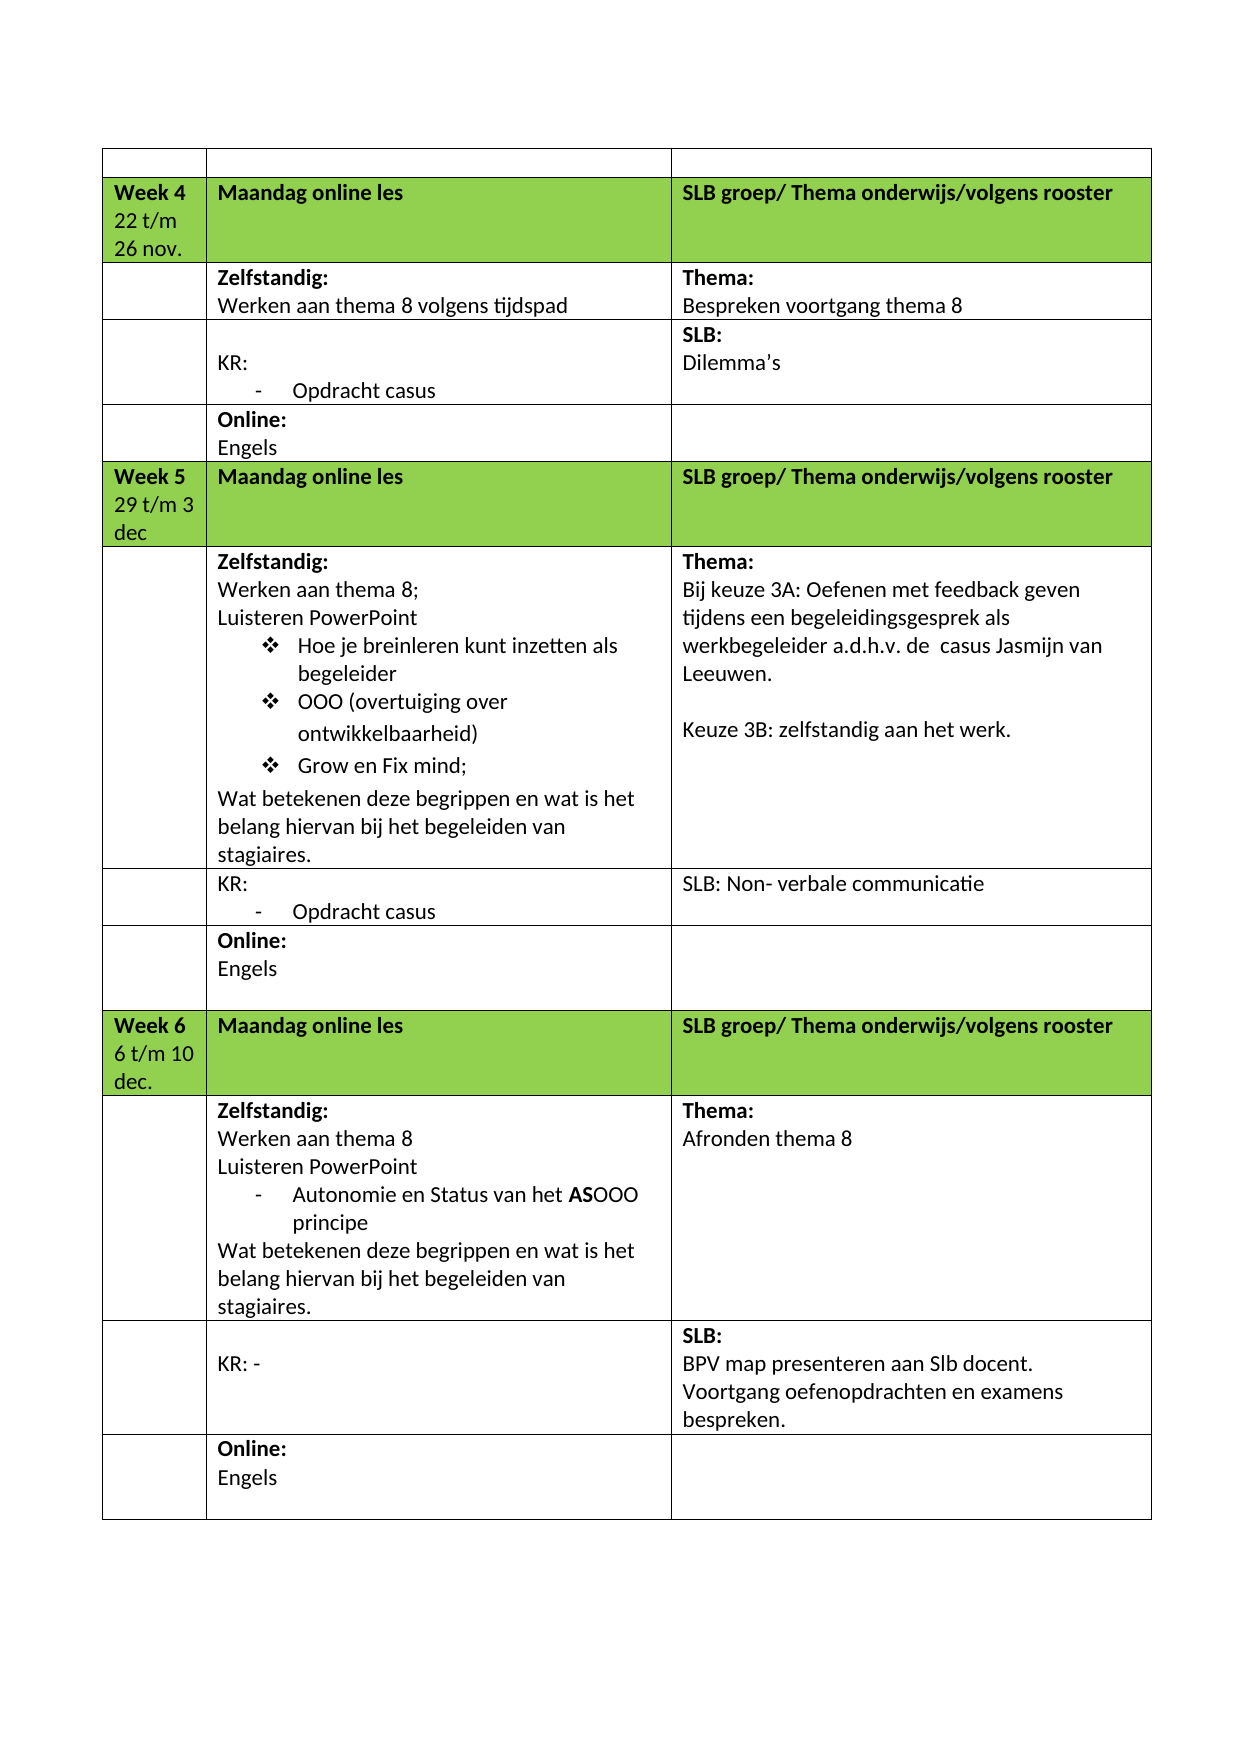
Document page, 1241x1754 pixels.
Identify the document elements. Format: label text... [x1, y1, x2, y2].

table_cell [103, 1321, 206, 1433]
table_cell [103, 869, 206, 925]
table_cell [672, 149, 1151, 177]
table_cell KR: Opdracht casus [207, 869, 671, 925]
table_cell SLB groep/ Thema onderwijs/volgens rooster [672, 178, 1151, 262]
table_cell [207, 149, 671, 177]
table_cell Online: Engels [207, 405, 671, 461]
table_cell SLB groep/ Thema onderwijs/volgens rooster [672, 1011, 1151, 1095]
table_cell [103, 1096, 206, 1320]
table_cell [672, 405, 1151, 461]
table_cell Maandag online les [207, 462, 671, 546]
table_cell [103, 926, 206, 1010]
table_cell Week 4 22 t/m 26 nov. [103, 178, 206, 262]
table_cell SLB: Dilemma’s [672, 320, 1151, 404]
table_cell Online: Engels [207, 926, 671, 1010]
table_cell [672, 926, 1151, 1010]
table_cell [103, 320, 206, 404]
table_cell [103, 547, 206, 868]
table_cell [103, 405, 206, 461]
table_cell [103, 263, 206, 319]
table_cell SLB groep/ Thema onderwijs/volgens rooster [672, 462, 1151, 546]
table_cell Zelfstandig: Werken aan thema 8 Luisteren PowerPoint Autonomie en Status van het ASOOO principe Wat betekenen deze begrippen en wat is het belang hiervan bij het begeleiden van stagiaires. [207, 1096, 671, 1320]
table_cell Online: Engels [207, 1435, 671, 1519]
table_cell [103, 1435, 206, 1519]
table_cell Zelfstandig: Werken aan thema 8; Luisteren PowerPoint Hoe je breinleren kunt inzetten als begeleider OOO (overtuiging over ontwikkelbaarheid) Grow en Fix mind; Wat betekenen deze begrippen en wat is het belang hiervan bij het begeleiden van stagiaires. [207, 547, 671, 868]
table_cell Maandag online les [207, 1011, 671, 1095]
table_cell Week 6 6 t/m 10 dec. [103, 1011, 206, 1095]
table_cell [672, 1435, 1151, 1519]
table_cell [103, 149, 206, 177]
table_cell SLB: BPV map presenteren aan Slb docent. Voortgang oefenopdrachten en examens bespreken. [672, 1321, 1151, 1433]
table_cell SLB: Non- verbale communicatie [672, 869, 1151, 925]
table_cell Zelfstandig: Werken aan thema 8 volgens tijdspad [207, 263, 671, 319]
table_cell Maandag online les [207, 178, 671, 262]
table_cell Thema: Afronden thema 8 [672, 1096, 1151, 1320]
table_cell Thema: Bij keuze 3A: Oefenen met feedback geven tijdens een begeleidingsgesprek als werkbegeleider a.d.h.v. de casus Jasmijn van Leeuwen. Keuze 3B: zelfstandig aan het werk. [672, 547, 1151, 868]
table_cell Week 5 29 t/m 3 dec [103, 462, 206, 546]
table_cell KR: Opdracht casus [207, 320, 671, 404]
table_cell Thema: Bespreken voortgang thema 8 [672, 263, 1151, 319]
table_cell KR: - [207, 1321, 671, 1433]
